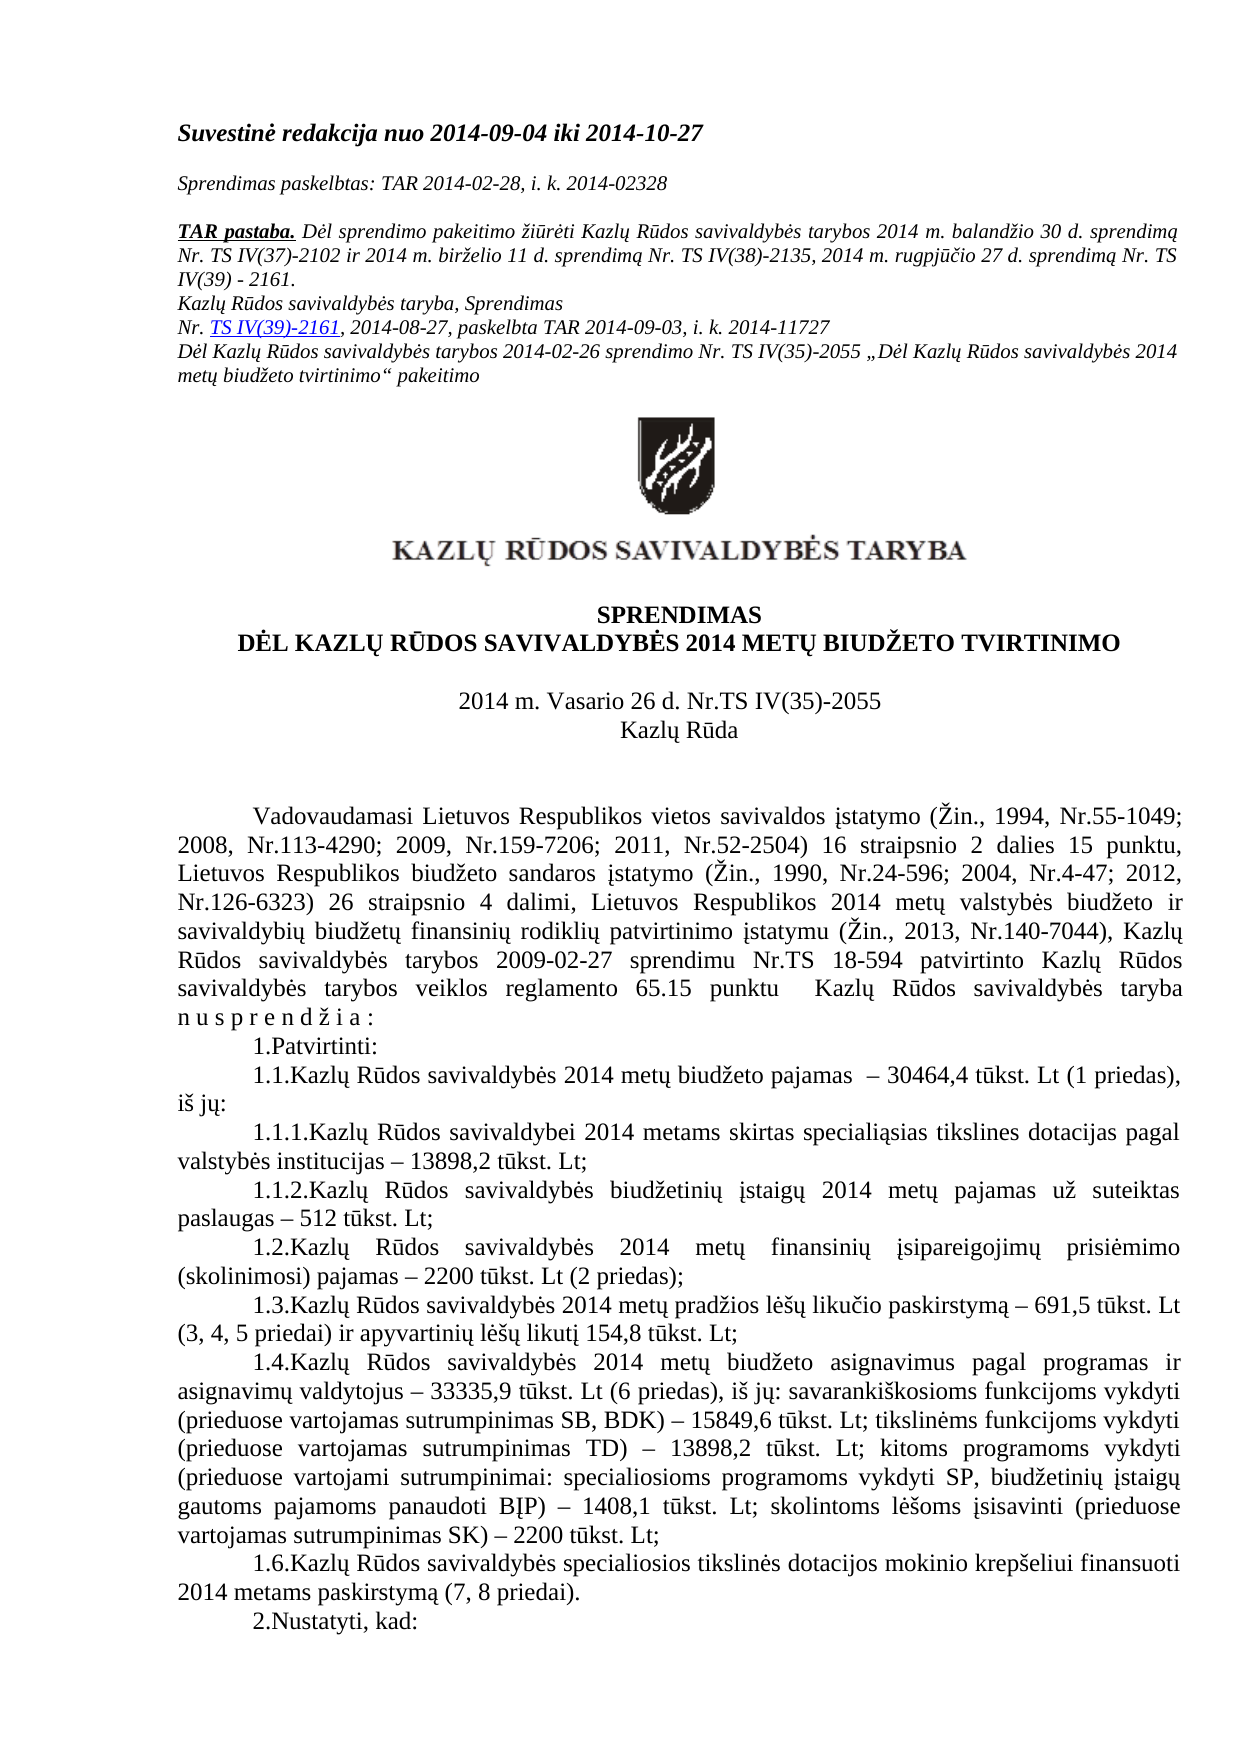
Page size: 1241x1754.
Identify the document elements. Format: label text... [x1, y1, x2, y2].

text 1.6.Kazlų Rūdos savivaldybės specialiosios tikslinės dotacijos mokinio krepšeliui finansuoti 2014 metams paskirstymą (7, 8 priedai). [177, 1548, 1181, 1606]
text 1.1.2.Kazlų Rūdos savivaldybės biudžetinių įstaigų 2014 metų pajamas už suteiktas paslaugas – 512 tūkst. Lt; [177, 1175, 1181, 1232]
text Sprendimas paskelbtas: TAR 2014-02-28, i. k. 2014-02328 [177, 171, 1181, 195]
text 2014 m. Vasario 26 d. Nr.TS IV(35)-2055 [177, 686, 1181, 715]
text Nr. TS IV(39)-2161, 2014-08-27, paskelbta TAR 2014-09-03, i. k. 2014-11727 [177, 315, 1181, 339]
text TAR pastaba. Dėl sprendimo pakeitimo žiūrėti Kazlų Rūdos savivaldybės tarybos 2014 m. balandžio 30 d. sprendimą Nr. TS IV(37)-2102 ir 2014 m. birželio 11 d. sprendimą Nr. TS IV(38)-2135, 2014 m. rugpjūčio 27 d. sprendimą Nr. TS IV(39) - 2161. [177, 219, 1181, 291]
text Vadovaudamasi Lietuvos Respublikos vietos savivaldos įstatymo (Žin., 1994, Nr.55-1049; 2008, Nr.113-4290; 2009, Nr.159-7206; 2011, Nr.52-2504) 16 straipsnio 2 dalies 15 punktu, Lietuvos Respublikos biudžeto sandaros įstatymo (Žin., 1990, Nr.24-596; 2004, Nr.4-47; 2012, Nr.126-6323) 26 straipsnio 4 dalimi, Lietuvos Respublikos 2014 metų valstybės biudžeto ir savivaldybių biudžetų finansinių rodiklių patvirtinimo įstatymu (Žin., 2013, Nr.140-7044), Kazlų Rūdos savivaldybės tarybos 2009-02-27 sprendimu Nr.TS 18-594 patvirtinto Kazlų Rūdos savivaldybės tarybos veiklos reglamento 65.15 punktu Kazlų Rūdos savivaldybės taryba nusprendžia: [177, 801, 1183, 1031]
text 1.1.Kazlų Rūdos savivaldybės 2014 metų biudžeto pajamas – 30464,4 tūkst. Lt (1 priedas), iš jų: [177, 1060, 1181, 1117]
text 2.Nustatyti, kad: [177, 1606, 1181, 1635]
text 1.Patvirtinti: [177, 1031, 1183, 1060]
text Suvestinė redakcija nuo 2014-09-04 iki 2014-10-27 [177, 118, 1181, 147]
text 1.1.1.Kazlų Rūdos savivaldybei 2014 metams skirtas specialiąsias tikslines dotacijas pagal valstybės institucijas – 13898,2 tūkst. Lt; [177, 1117, 1181, 1175]
text Kazlų Rūdos savivaldybės taryba, Sprendimas [177, 291, 1181, 315]
text Kazlų Rūda [177, 715, 1181, 743]
text 1.4.Kazlų Rūdos savivaldybės 2014 metų biudžeto asignavimus pagal programas ir asignavimų valdytojus – 33335,9 tūkst. Lt (6 priedas), iš jų: savarankiškosioms funkcijoms vykdyti (prieduose vartojamas sutrumpinimas SB, BDK) – 15849,6 tūkst. Lt; tikslinėms funkcijoms vykdyti (prieduose vartojamas sutrumpinimas TD) – 13898,2 tūkst. Lt; kitoms programoms vykdyti (prieduose vartojami sutrumpinimai: specialiosioms programoms vykdyti SP, biudžetinių įstaigų gautoms pajamoms panaudoti BĮP) – 1408,1 tūkst. Lt; skolintoms lėšoms įsisavinti (prieduose vartojamas sutrumpinimas SK) – 2200 tūkst. Lt; [177, 1347, 1181, 1548]
text Dėl Kazlų Rūdos savivaldybės tarybos 2014-02-26 sprendimo Nr. TS IV(35)-2055 „Dėl Kazlų Rūdos savivaldybės 2014 metų biudžeto tvirtinimo“ pakeitimo [177, 339, 1181, 387]
text SPRENDIMAS [177, 600, 1181, 628]
text 1.2.Kazlų Rūdos savivaldybės 2014 metų finansinių įsipareigojimų prisiėmimo (skolinimosi) pajamas – 2200 tūkst. Lt (2 priedas); [177, 1232, 1181, 1290]
text 1.3.Kazlų Rūdos savivaldybės 2014 metų pradžios lėšų likučio paskirstymą – 691,5 tūkst. Lt (3, 4, 5 priedai) ir apyvartinių lėšų likutį 154,8 tūkst. Lt; [177, 1290, 1181, 1347]
text DĖL KAZLŲ RŪDOS SAVIVALDYBĖS 2014 METŲ BIUDŽETO TVIRTINIMO [177, 628, 1181, 657]
